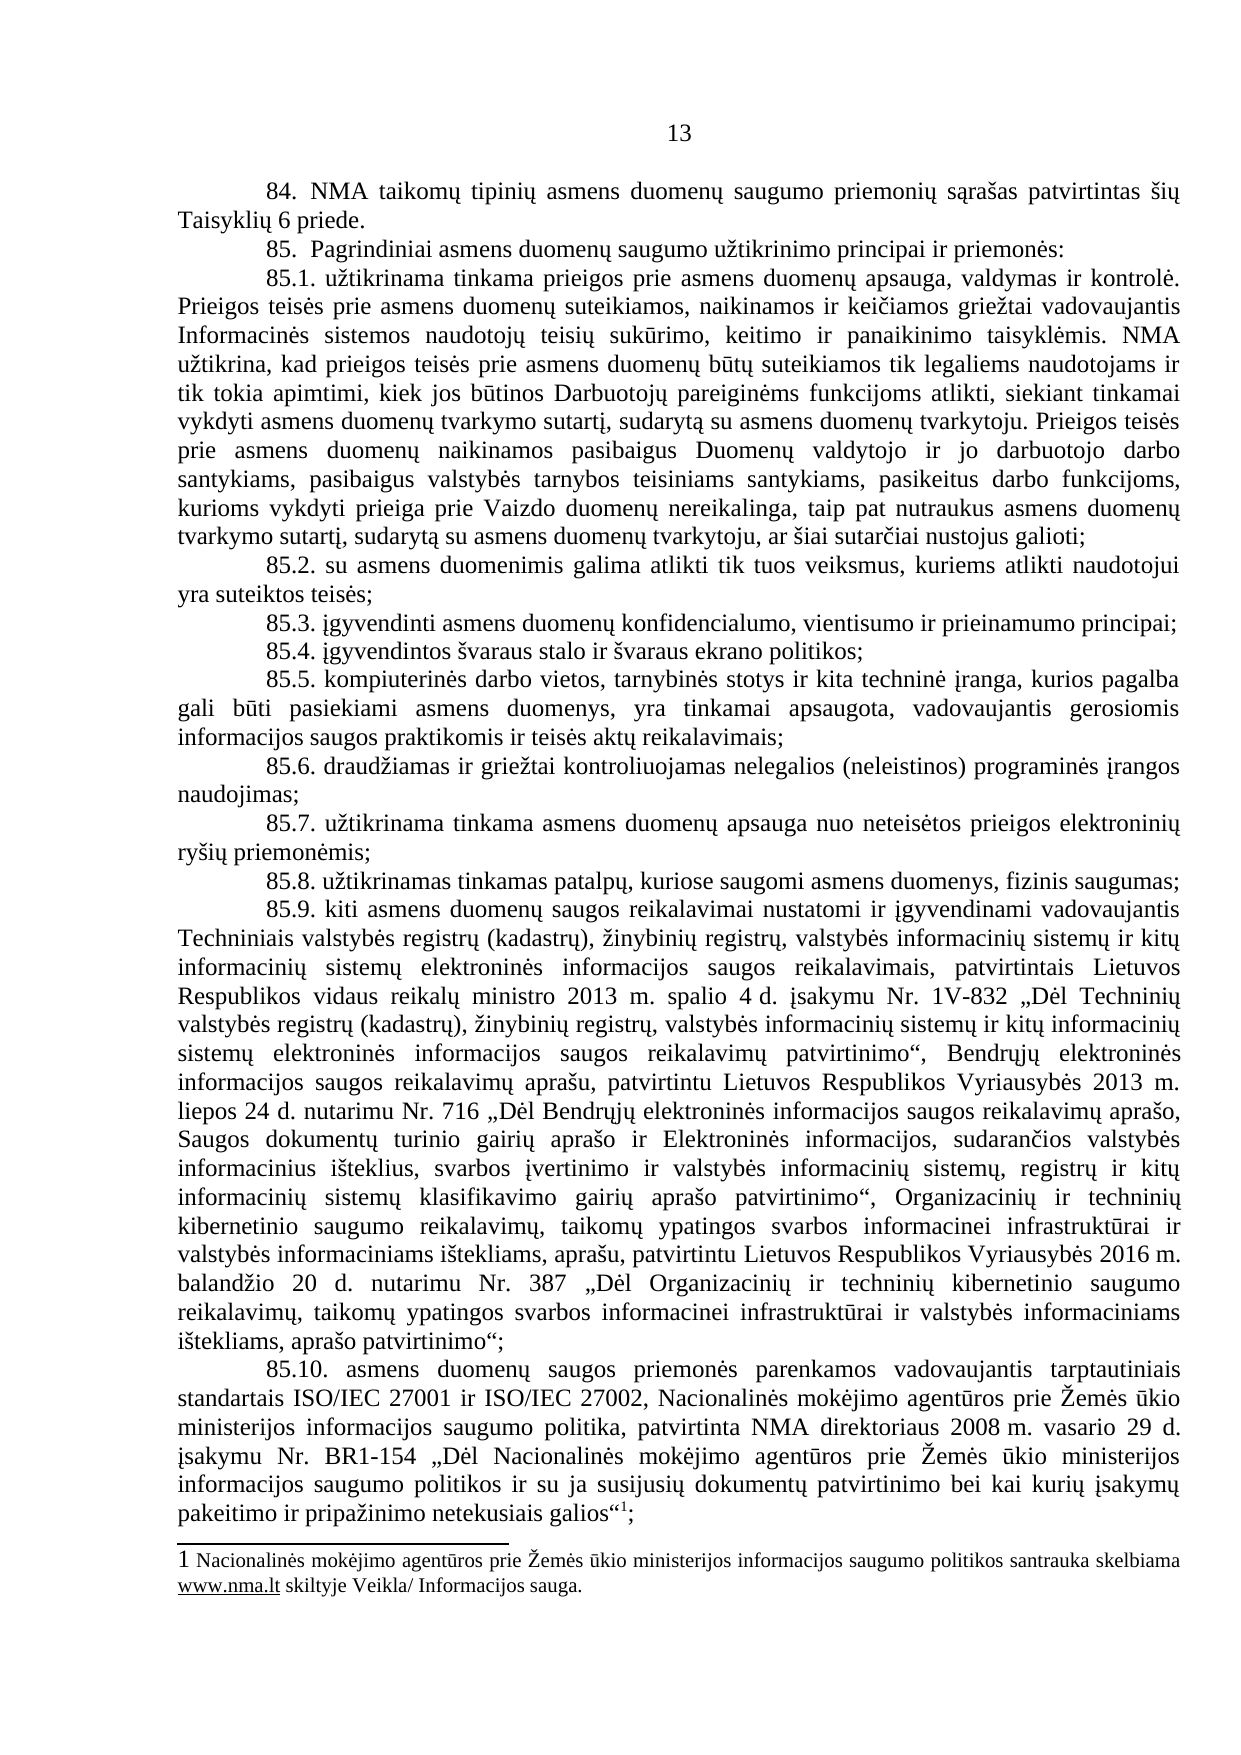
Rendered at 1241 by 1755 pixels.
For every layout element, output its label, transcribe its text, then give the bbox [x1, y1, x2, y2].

text 85.5. kompiuterinės darbo vietos, tarnybinės stotys ir kita techninė įranga, kurios pagalba gali būti pasiekiami asmens duomenys, yra tinkamai apsaugota, vadovaujantis gerosiomis informacijos saugos praktikomis ir teisės aktų reikalavimais; [177, 665, 1181, 751]
text 85.4. įgyvendintos švaraus stalo ir švaraus ekrano politikos; [177, 636, 1181, 665]
text 84. NMA taikomų tipinių asmens duomenų saugumo priemonių sąrašas patvirtintas šių Taisyklių 6 priede. [177, 176, 1181, 234]
text 85.2. su asmens duomenimis galima atlikti tik tuos veiksmus, kuriems atlikti naudotojui yra suteiktos teisės; [177, 550, 1181, 608]
text 85.9. kiti asmens duomenų saugos reikalavimai nustatomi ir įgyvendinami vadovaujantis Techniniais valstybės registrų (kadastrų), žinybinių registrų, valstybės informacinių sistemų ir kitų informacinių sistemų elektroninės informacijos saugos reikalavimais, patvirtintais Lietuvos Respublikos vidaus reikalų ministro 2013 m. spalio 4 d. įsakymu Nr. 1V-832 „Dėl Techninių valstybės registrų (kadastrų), žinybinių registrų, valstybės informacinių sistemų ir kitų informacinių sistemų elektroninės informacijos saugos reikalavimų patvirtinimo“, Bendrųjų elektroninės informacijos saugos reikalavimų aprašu, patvirtintu Lietuvos Respublikos Vyriausybės 2013 m. liepos 24 d. nutarimu Nr. 716 „Dėl Bendrųjų elektroninės informacijos saugos reikalavimų aprašo, Saugos dokumentų turinio gairių aprašo ir Elektroninės informacijos, sudarančios valstybės informacinius išteklius, svarbos įvertinimo ir valstybės informacinių sistemų, registrų ir kitų informacinių sistemų klasifikavimo gairių aprašo patvirtinimo“, Organizacinių ir techninių kibernetinio saugumo reikalavimų, taikomų ypatingos svarbos informacinei infrastruktūrai ir valstybės informaciniams ištekliams, aprašu, patvirtintu Lietuvos Respublikos Vyriausybės 2016 m. balandžio 20 d. nutarimu Nr. 387 „Dėl Organizacinių ir techninių kibernetinio saugumo reikalavimų, taikomų ypatingos svarbos informacinei infrastruktūrai ir valstybės informaciniams ištekliams, aprašo patvirtinimo“; [177, 894, 1181, 1354]
text 85. Pagrindiniai asmens duomenų saugumo užtikrinimo principai ir priemonės: [177, 234, 1181, 263]
text 85.3. įgyvendinti asmens duomenų konfidencialumo, vientisumo ir prieinamumo principai; [177, 608, 1181, 636]
text 85.7. užtikrinama tinkama asmens duomenų apsauga nuo neteisėtos prieigos elektroninių ryšių priemonėmis; [177, 808, 1181, 866]
text 85.10. asmens duomenų saugos priemonės parenkamos vadovaujantis tarptautiniais standartais ISO/IEC 27001 ir ISO/IEC 27002, Nacionalinės mokėjimo agentūros prie Žemės ūkio ministerijos informacijos saugumo politika, patvirtinta NMA direktoriaus 2008 m. vasario 29 d. įsakymu Nr. BR1-154 „Dėl Nacionalinės mokėjimo agentūros prie Žemės ūkio ministerijos informacijos saugumo politikos ir su ja susijusių dokumentų patvirtinimo bei kai kurių įsakymų pakeitimo ir pripažinimo netekusiais galios“; [177, 1354, 1181, 1527]
text 85.1. užtikrinama tinkama prieigos prie asmens duomenų apsauga, valdymas ir kontrolė. Prieigos teisės prie asmens duomenų suteikiamos, naikinamos ir keičiamos griežtai vadovaujantis Informacinės sistemos naudotojų teisių sukūrimo, keitimo ir panaikinimo taisyklėmis. NMA užtikrina, kad prieigos teisės prie asmens duomenų būtų suteikiamos tik legaliems naudotojams ir tik tokia apimtimi, kiek jos būtinos Darbuotojų pareiginėms funkcijoms atlikti, siekiant tinkamai vykdyti asmens duomenų tvarkymo sutartį, sudarytą su asmens duomenų tvarkytoju. Prieigos teisės prie asmens duomenų naikinamos pasibaigus Duomenų valdytojo ir jo darbuotojo darbo santykiams, pasibaigus valstybės tarnybos teisiniams santykiams, pasikeitus darbo funkcijoms, kurioms vykdyti prieiga prie Vaizdo duomenų nereikalinga, taip pat nutraukus asmens duomenų tvarkymo sutartį, sudarytą su asmens duomenų tvarkytoju, ar šiai sutarčiai nustojus galioti; [177, 263, 1181, 550]
text Nacionalinės mokėjimo agentūros prie Žemės ūkio ministerijos informacijos saugumo politikos santrauka skelbiama www.nma.lt skiltyje Veikla/ Informacijos sauga. [177, 1544, 1181, 1597]
text 85.8. užtikrinamas tinkamas patalpų, kuriose saugomi asmens duomenys, fizinis saugumas; [177, 866, 1181, 894]
text 85.6. draudžiamas ir griežtai kontroliuojamas nelegalios (neleistinos) programinės įrangos naudojimas; [177, 751, 1181, 808]
